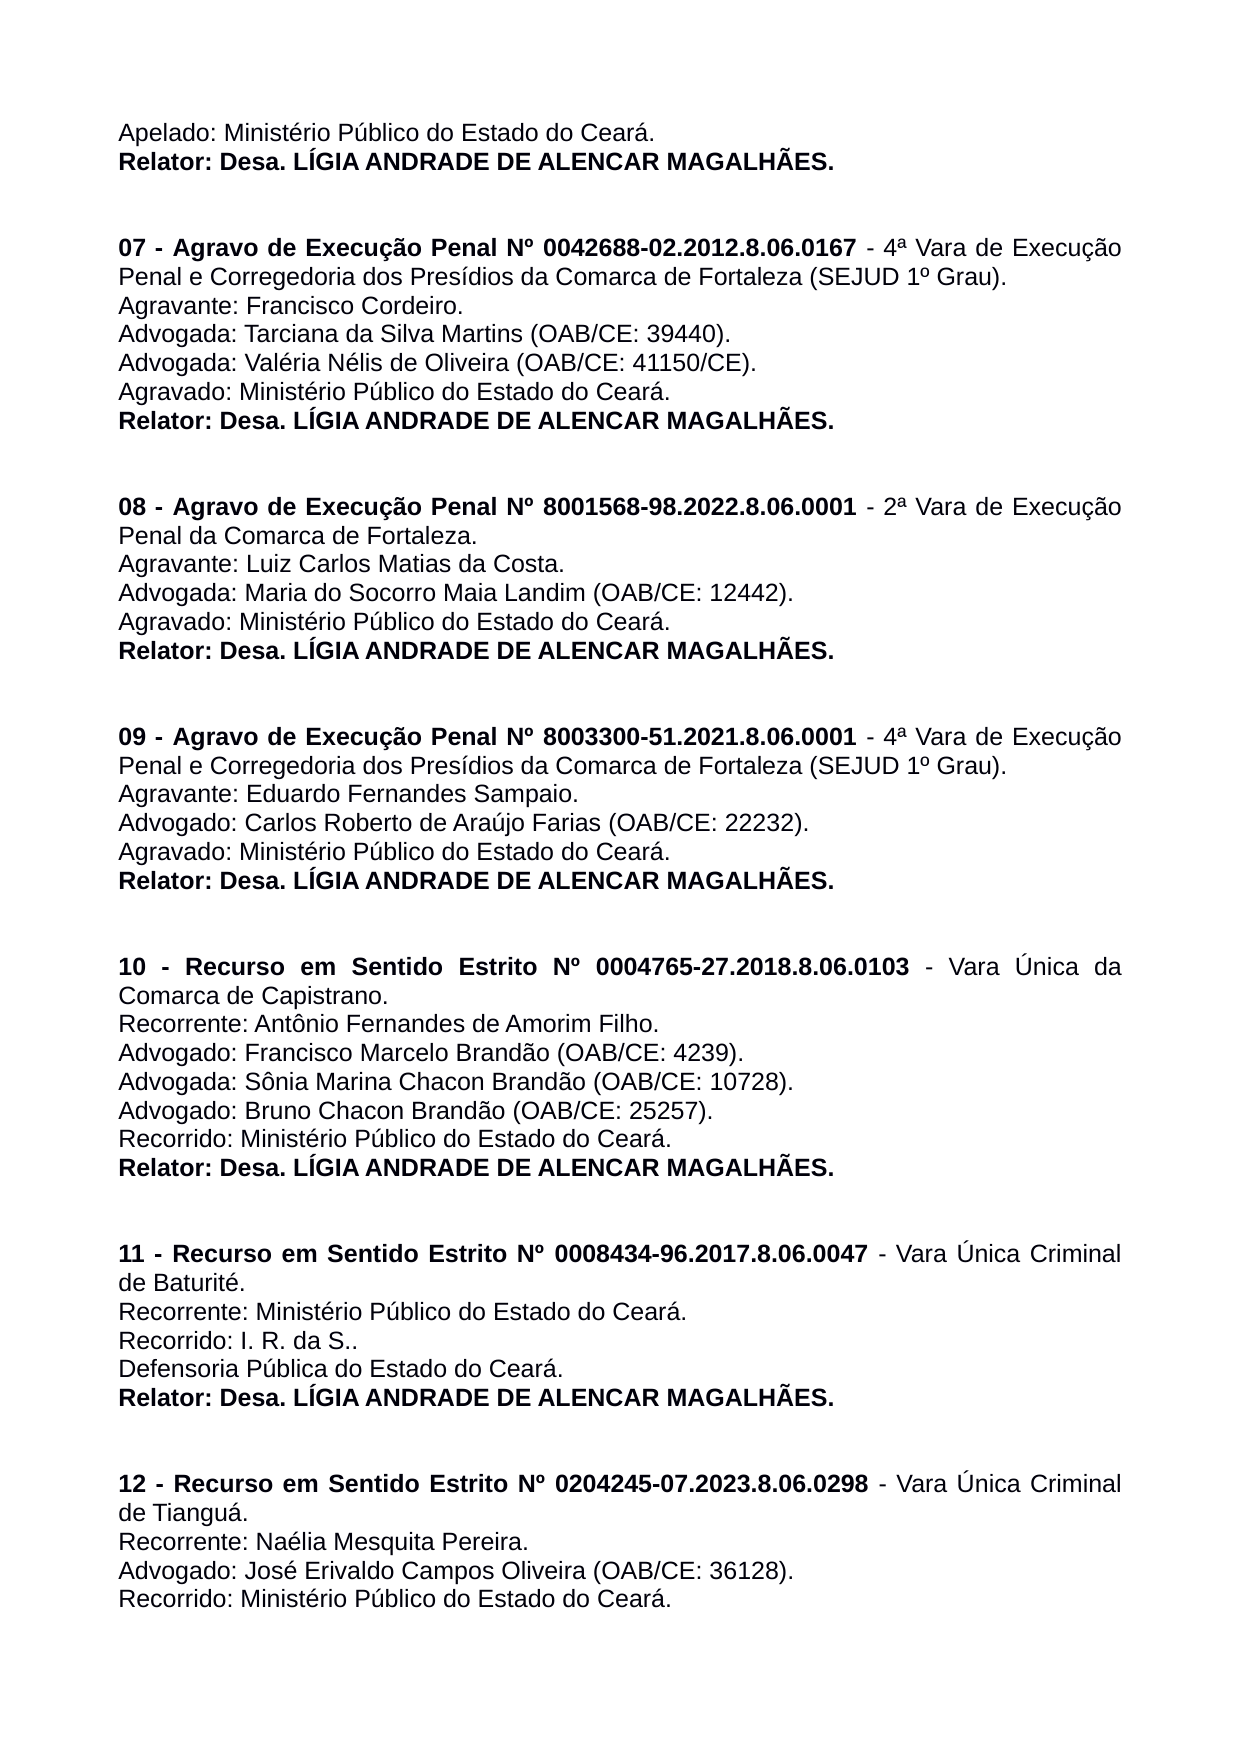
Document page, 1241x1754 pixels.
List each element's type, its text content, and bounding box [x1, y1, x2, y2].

text Recorrente: Antônio Fernandes de Amorim Filho. [118, 1009, 1122, 1038]
text 07 - Agravo de Execução Penal Nº 0042688-02.2012.8.06.0167 - 4ª Vara de Execução Penal e Corregedoria dos Presídios da Comarca de Fortaleza (SEJUD 1º Grau). [118, 233, 1122, 291]
text 08 - Agravo de Execução Penal Nº 8001568-98.2022.8.06.0001 - 2ª Vara de Execução Penal da Comarca de Fortaleza. [118, 492, 1122, 549]
text Apelado: Ministério Público do Estado do Ceará. [118, 118, 1122, 147]
text Relator: Desa. LÍGIA ANDRADE DE ALENCAR MAGALHÃES. [118, 406, 1122, 434]
text Recorrente: Ministério Público do Estado do Ceará. [118, 1297, 1122, 1326]
text Advogada: Valéria Nélis de Oliveira (OAB/CE: 41150/CE). [118, 348, 1122, 377]
text Recorrido: Ministério Público do Estado do Ceará. [118, 1124, 1122, 1153]
text Agravante: Francisco Cordeiro. [118, 291, 1122, 319]
text Relator: Desa. LÍGIA ANDRADE DE ALENCAR MAGALHÃES. [118, 1153, 1122, 1182]
text Advogado: Carlos Roberto de Araújo Farias (OAB/CE: 22232). [118, 808, 1122, 837]
text Advogada: Sônia Marina Chacon Brandão (OAB/CE: 10728). [118, 1067, 1122, 1096]
text Advogado: Francisco Marcelo Brandão (OAB/CE: 4239). [118, 1038, 1122, 1067]
text Advogado: José Erivaldo Campos Oliveira (OAB/CE: 36128). [118, 1556, 1122, 1584]
text Agravado: Ministério Público do Estado do Ceará. [118, 837, 1122, 866]
text Relator: Desa. LÍGIA ANDRADE DE ALENCAR MAGALHÃES. [118, 866, 1122, 894]
text Recorrido: Ministério Público do Estado do Ceará. [118, 1584, 1122, 1613]
text Agravante: Luiz Carlos Matias da Costa. [118, 549, 1122, 578]
text 11 - Recurso em Sentido Estrito Nº 0008434-96.2017.8.06.0047 - Vara Única Criminal de Baturité. [118, 1239, 1122, 1297]
text Advogada: Maria do Socorro Maia Landim (OAB/CE: 12442). [118, 578, 1122, 607]
text Relator: Desa. LÍGIA ANDRADE DE ALENCAR MAGALHÃES. [118, 147, 1122, 176]
text Advogado: Bruno Chacon Brandão (OAB/CE: 25257). [118, 1096, 1122, 1124]
text Recorrido: I. R. da S.. [118, 1326, 1122, 1354]
text Relator: Desa. LÍGIA ANDRADE DE ALENCAR MAGALHÃES. [118, 1383, 1122, 1412]
text Agravado: Ministério Público do Estado do Ceará. [118, 607, 1122, 636]
text Agravado: Ministério Público do Estado do Ceará. [118, 377, 1122, 406]
text Advogada: Tarciana da Silva Martins (OAB/CE: 39440). [118, 319, 1122, 348]
text Relator: Desa. LÍGIA ANDRADE DE ALENCAR MAGALHÃES. [118, 636, 1122, 664]
text Recorrente: Naélia Mesquita Pereira. [118, 1527, 1122, 1556]
text Defensoria Pública do Estado do Ceará. [118, 1354, 1122, 1383]
text 12 - Recurso em Sentido Estrito Nº 0204245-07.2023.8.06.0298 - Vara Única Criminal de Tianguá. [118, 1469, 1122, 1527]
text Agravante: Eduardo Fernandes Sampaio. [118, 779, 1122, 808]
text 09 - Agravo de Execução Penal Nº 8003300-51.2021.8.06.0001 - 4ª Vara de Execução Penal e Corregedoria dos Presídios da Comarca de Fortaleza (SEJUD 1º Grau). [118, 722, 1122, 779]
text 10 - Recurso em Sentido Estrito Nº 0004765-27.2018.8.06.0103 - Vara Única da Comarca de Capistrano. [118, 952, 1122, 1009]
